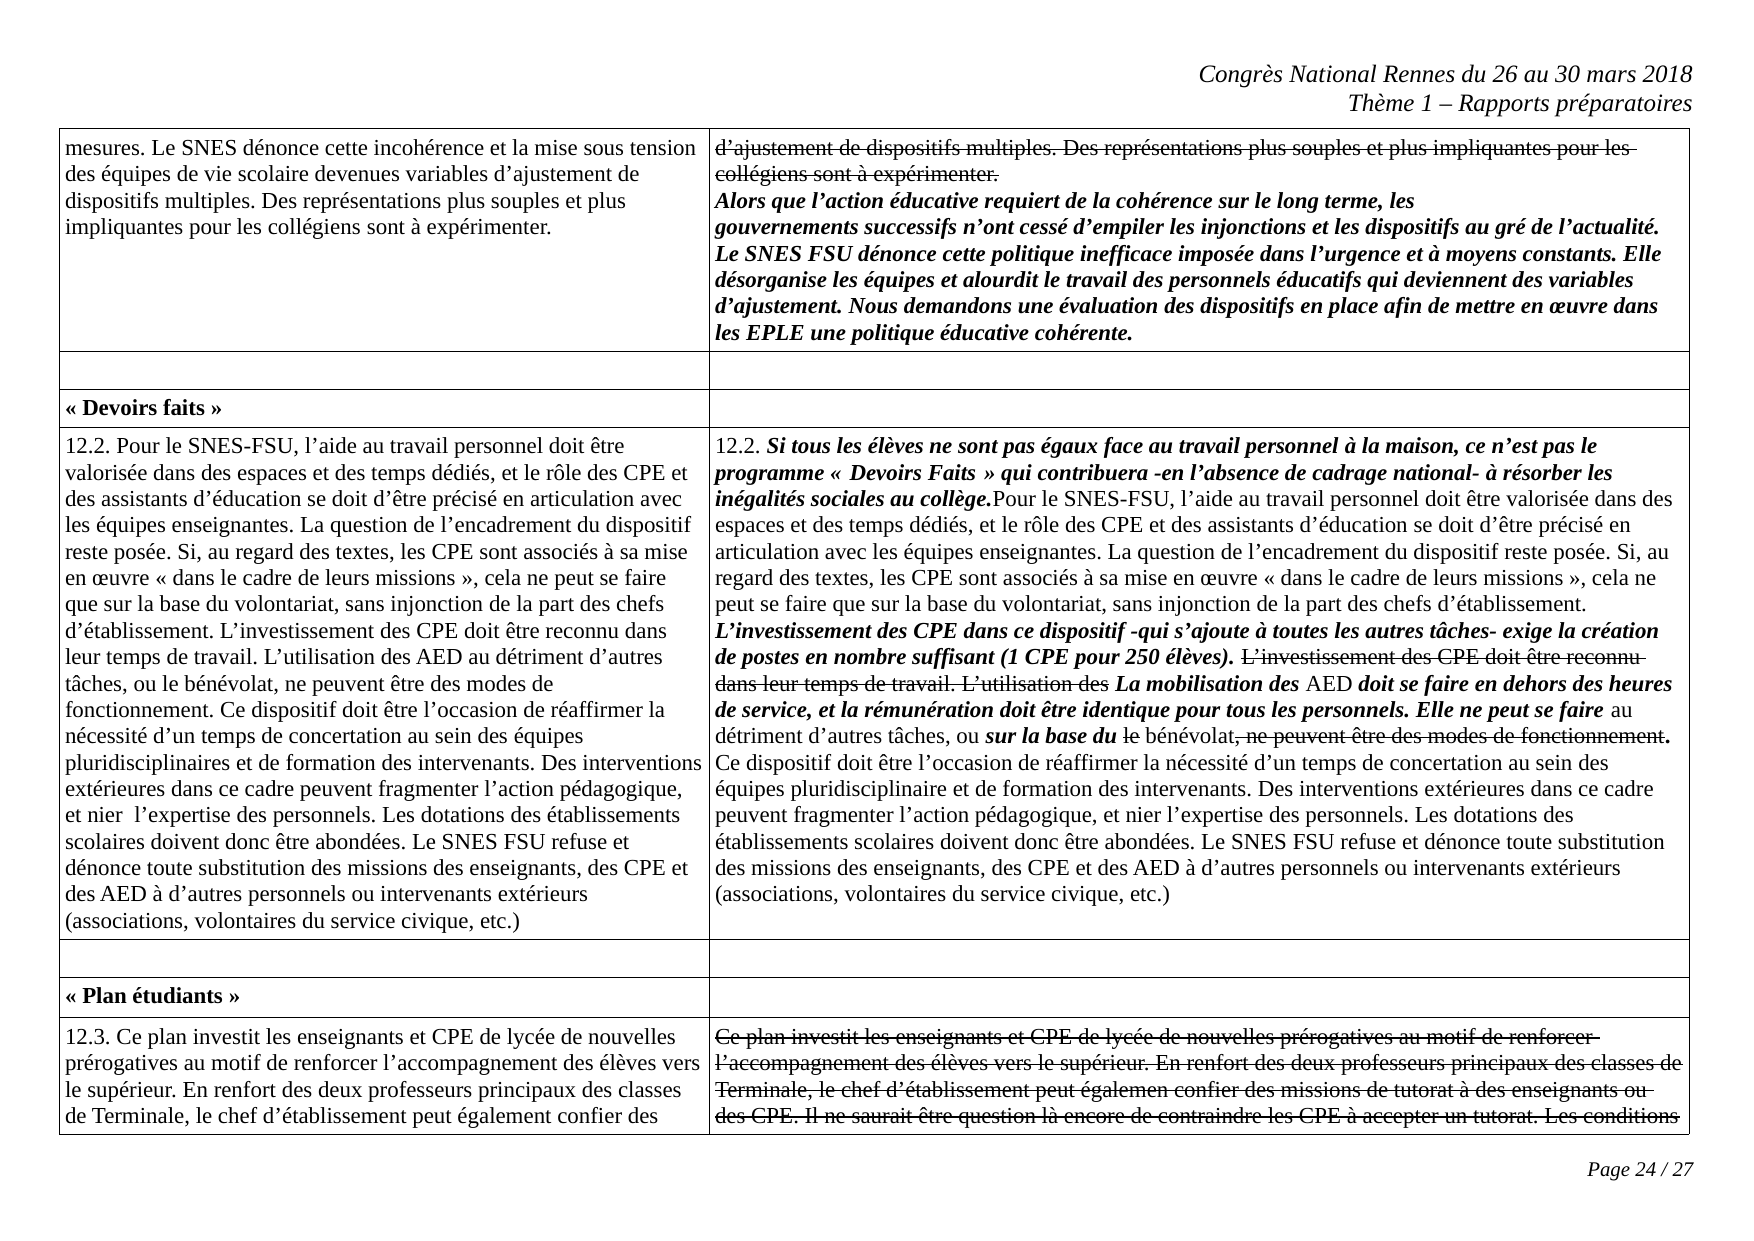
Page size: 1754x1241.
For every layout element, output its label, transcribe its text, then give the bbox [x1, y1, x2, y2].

table_cell [710, 978, 1689, 1017]
table_cell [710, 390, 1689, 427]
table_cell [710, 352, 1689, 389]
table_cell [710, 940, 1689, 977]
table_cell [60, 940, 709, 977]
table_cell 12.2. Si tous les élèves ne sont pas égaux face au travail personnel à la maison, ce n’est pas le programme « Devoirs Faits » qui contribuera -en l’absence de cadrage national- à résorber les inégalités sociales au collège.Pour le SNES-FSU, l’aide au travail personnel doit être valorisée dans des espaces et des temps dédiés, et le rôle des CPE et des assistants d’éducation se doit d’être précisé en articulation avec les équipes enseignantes. La question de l’encadrement du dispositif reste posée. Si, au regard des textes, les CPE sont associés à sa mise en œuvre « dans le cadre de leurs missions », cela ne peut se faire que sur la base du volontariat, sans injonction de la part des chefs d’établissement. L’investissement des CPE dans ce dispositif -qui s’ajoute à toutes les autres tâches- exige la création de postes en nombre suffisant (1 CPE pour 250 élèves). L’investissement des CPE doit être reconnu dans leur temps de travail. L’utilisation des La mobilisation des AED doit se faire en dehors des heures de service, et la rémunération doit être identique pour tous les personnels. Elle ne peut se faire au détriment d’autres tâches, ou sur la base du le bénévolat, ne peuvent être des modes de fonctionnement. Ce dispositif doit être l’occasion de réaffirmer la nécessité d’un temps de concertation au sein des équipes pluridisciplinaire et de formation des intervenants. Des interventions extérieures dans ce cadre peuvent fragmenter l’action pédagogique, et nier l’expertise des personnels. Les dotations des établissements scolaires doivent donc être abondées. Le SNES FSU refuse et dénonce toute substitution des missions des enseignants, des CPE et des AED à d’autres personnels ou intervenants extérieurs (associations, volontaires du service civique, etc.) [710, 428, 1689, 939]
table_cell mesures. Le SNES dénonce cette incohérence et la mise sous tension des équipes de vie scolaire devenues variables d’ajustement de dispositifs multiples. Des représentations plus souples et plus impliquantes pour les collégiens sont à expérimenter. [60, 129, 709, 351]
table_cell [60, 352, 709, 389]
table_cell Ce plan investit les enseignants et CPE de lycée de nouvelles prérogatives au motif de renforcer l’accompagnement des élèves vers le supérieur. En renfort des deux professeurs principaux des classes de Terminale, le chef d’établissement peut égalemen confier des missions de tutorat à des enseignants ou des CPE. Il ne saurait être question là encore de contraindre les CPE à accepter un tutorat. Les conditions [710, 1018, 1689, 1134]
table_cell 12.2. Pour le SNES-FSU, l’aide au travail personnel doit être valorisée dans des espaces et des temps dédiés, et le rôle des CPE et des assistants d’éducation se doit d’être précisé en articulation avec les équipes enseignantes. La question de l’encadrement du dispositif reste posée. Si, au regard des textes, les CPE sont associés à sa mise en œuvre « dans le cadre de leurs missions », cela ne peut se faire que sur la base du volontariat, sans injonction de la part des chefs d’établissement. L’investissement des CPE doit être reconnu dans leur temps de travail. L’utilisation des AED au détriment d’autres tâches, ou le bénévolat, ne peuvent être des modes de fonctionnement. Ce dispositif doit être l’occasion de réaffirmer la nécessité d’un temps de concertation au sein des équipes pluridisciplinaires et de formation des intervenants. Des interventions extérieures dans ce cadre peuvent fragmenter l’action pédagogique, et nier l’expertise des personnels. Les dotations des établissements scolaires doivent donc être abondées. Le SNES FSU refuse et dénonce toute substitution des missions des enseignants, des CPE et des AED à d’autres personnels ou intervenants extérieurs (associations, volontaires du service civique, etc.) [60, 428, 709, 939]
table_cell « Plan étudiants » [60, 978, 709, 1017]
table_cell d’ajustement de dispositifs multiples. Des représentations plus souples et plus impliquantes pour les collégiens sont à expérimenter. Alors que l’action éducative requiert de la cohérence sur le long terme, les gouvernements successifs n’ont cessé d’empiler les injonctions et les dispositifs au gré de l’actualité. Le SNES FSU dénonce cette politique inefficace imposée dans l’urgence et à moyens constants. Elle désorganise les équipes et alourdit le travail des personnels éducatifs qui deviennent des variables d’ajustement. Nous demandons une évaluation des dispositifs en place afin de mettre en œuvre dans les EPLE une politique éducative cohérente. [710, 129, 1689, 351]
table_cell « Devoirs faits » [60, 390, 709, 427]
table_cell 12.3. Ce plan investit les enseignants et CPE de lycée de nouvelles prérogatives au motif de renforcer l’accompagnement des élèves vers le supérieur. En renfort des deux professeurs principaux des classes de Terminale, le chef d’établissement peut également confier des [60, 1018, 709, 1134]
